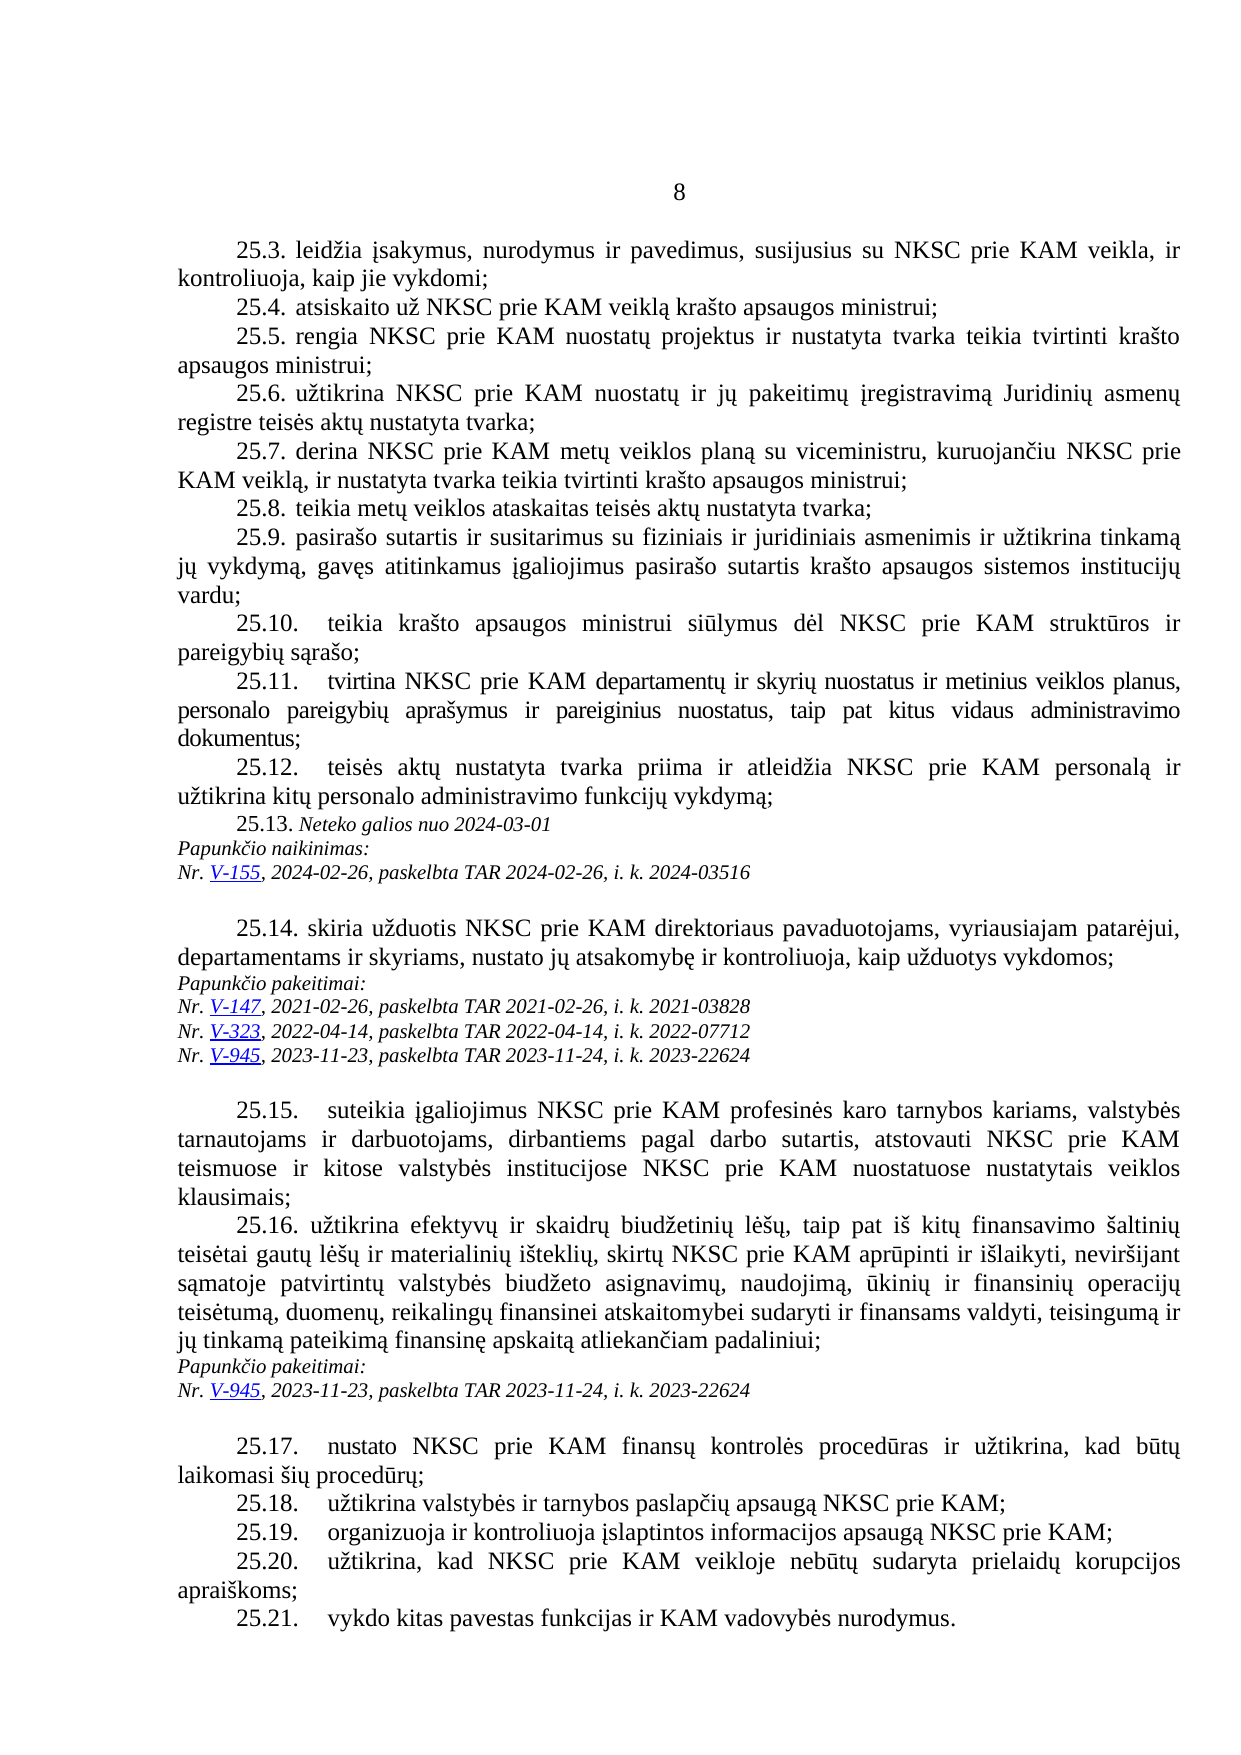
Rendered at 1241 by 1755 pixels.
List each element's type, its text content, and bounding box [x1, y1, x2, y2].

text Nr. V-155, 2024-02-26, paskelbta TAR 2024-02-26, i. k. 2024-03516 [177, 860, 1181, 884]
text 25.9. pasirašo sutartis ir susitarimus su fiziniais ir juridiniais asmenimis ir užtikrina tinkamą jų vykdymą, gavęs atitinkamus įgaliojimus pasirašo sutartis krašto apsaugos sistemos institucijų vardu; [177, 522, 1181, 608]
text 25.11. tvirtina NKSC prie KAM departamentų ir skyrių nuostatus ir metinius veiklos planus, personalo pareigybių aprašymus ir pareiginius nuostatus, taip pat kitus vidaus administravimo dokumentus; [177, 666, 1181, 752]
text 25.10. teikia krašto apsaugos ministrui siūlymus dėl NKSC prie KAM struktūros ir pareigybių sąrašo; [177, 608, 1181, 666]
text 25.6. užtikrina NKSC prie KAM nuostatų ir jų pakeitimų įregistravimą Juridinių asmenų registre teisės aktų nustatyta tvarka; [177, 378, 1181, 436]
text 25.14. skiria užduotis NKSC prie KAM direktoriaus pavaduotojams, vyriausiajam patarėjui, departamentams ir skyriams, nustato jų atsakomybę ir kontroliuoja, kaip užduotys vykdomos; [177, 913, 1181, 970]
text Papunkčio naikinimas: [177, 836, 1181, 860]
text Nr. V-147, 2021-02-26, paskelbta TAR 2021-02-26, i. k. 2021-03828 [177, 994, 1181, 1018]
text 25.12. teisės aktų nustatyta tvarka priima ir atleidžia NKSC prie KAM personalą ir užtikrina kitų personalo administravimo funkcijų vykdymą; [177, 752, 1181, 810]
text 25.15. suteikia įgaliojimus NKSC prie KAM profesinės karo tarnybos kariams, valstybės tarnautojams ir darbuotojams, dirbantiems pagal darbo sutartis, atstovauti NKSC prie KAM teismuose ir kitose valstybės institucijose NKSC prie KAM nuostatuose nustatytais veiklos klausimais; [177, 1095, 1181, 1210]
text 25.19. organizuoja ir kontroliuoja įslaptintos informacijos apsaugą NKSC prie KAM; [177, 1517, 1181, 1546]
text 25.8. teikia metų veiklos ataskaitas teisės aktų nustatyta tvarka; [177, 493, 1181, 522]
text 25.4. atsiskaito už NKSC prie KAM veiklą krašto apsaugos ministrui; [177, 292, 1181, 321]
text Nr. V-323, 2022-04-14, paskelbta TAR 2022-04-14, i. k. 2022-07712 [177, 1018, 1181, 1043]
text 25.20. užtikrina, kad NKSC prie KAM veikloje nebūtų sudaryta prielaidų korupcijos apraiškoms; [177, 1546, 1181, 1603]
text 25.17. nustato NKSC prie KAM finansų kontrolės procedūras ir užtikrina, kad būtų laikomasi šių procedūrų; [177, 1431, 1181, 1488]
text 25.13. Neteko galios nuo 2024-03-01 [177, 810, 1181, 836]
text 25.7. derina NKSC prie KAM metų veiklos planą su viceministru, kuruojančiu NKSC prie KAM veiklą, ir nustatyta tvarka teikia tvirtinti krašto apsaugos ministrui; [177, 436, 1181, 493]
text 25.5. rengia NKSC prie KAM nuostatų projektus ir nustatyta tvarka teikia tvirtinti krašto apsaugos ministrui; [177, 321, 1181, 378]
text 25.21. vykdo kitas pavestas funkcijas ir KAM vadovybės nurodymus. [177, 1603, 1181, 1632]
text Papunkčio pakeitimai: [177, 1354, 1181, 1378]
text 25.16. užtikrina efektyvų ir skaidrų biudžetinių lėšų, taip pat iš kitų finansavimo šaltinių teisėtai gautų lėšų ir materialinių išteklių, skirtų NKSC prie KAM aprūpinti ir išlaikyti, neviršijant sąmatoje patvirtintų valstybės biudžeto asignavimų, naudojimą, ūkinių ir finansinių operacijų teisėtumą, duomenų, reikalingų finansinei atskaitomybei sudaryti ir finansams valdyti, teisingumą ir jų tinkamą pateikimą finansinę apskaitą atliekančiam padaliniui; [177, 1210, 1181, 1354]
text Nr. V-945, 2023-11-23, paskelbta TAR 2023-11-24, i. k. 2023-22624 [177, 1378, 1181, 1402]
text Nr. V-945, 2023-11-23, paskelbta TAR 2023-11-24, i. k. 2023-22624 [177, 1043, 1181, 1067]
text 25.3. leidžia įsakymus, nurodymus ir pavedimus, susijusius su NKSC prie KAM veikla, ir kontroliuoja, kaip jie vykdomi; [177, 235, 1181, 292]
text 25.18. užtikrina valstybės ir tarnybos paslapčių apsaugą NKSC prie KAM; [177, 1488, 1181, 1517]
text Papunkčio pakeitimai: [177, 970, 1181, 994]
